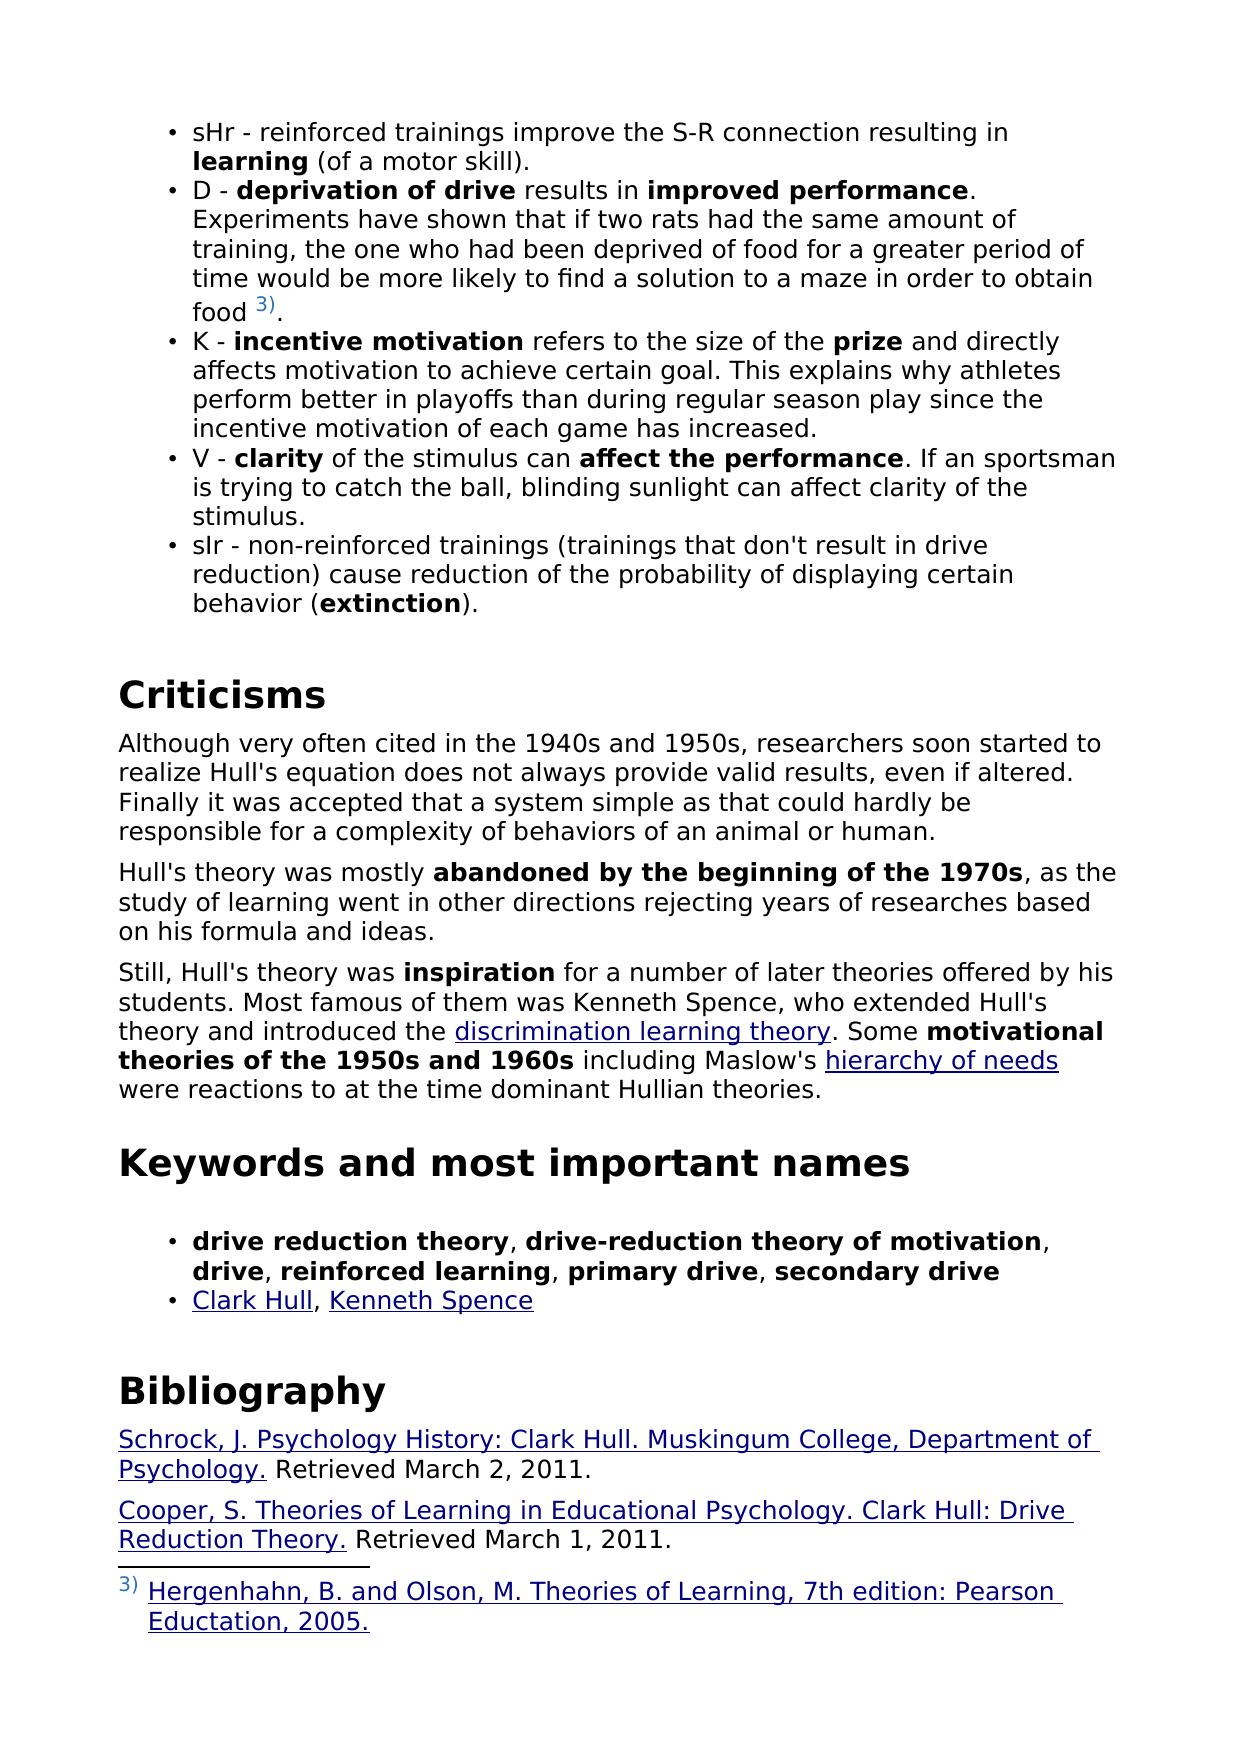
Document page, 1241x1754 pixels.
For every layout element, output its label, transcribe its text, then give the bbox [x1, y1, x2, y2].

list K - incentive motivation refers to the size of the prize and directly affects motivation to achieve certain goal. This explains why athletes perform better in playoffs than during regular season play since the incentive motivation of each game has increased. [177, 327, 1122, 444]
subtitle Keywords and most important names [118, 1142, 1122, 1186]
text Still, Hull's theory was inspiration for a number of later theories offered by his students. Most famous of them was Kenneth Spence, who extended Hull's theory and introduced the discrimination learning theory. Some motivational theories of the 1950s and 1960s including Maslow's hierarchy of needs were reactions to at the time dominant Hullian theories. [118, 959, 1122, 1104]
list D - deprivation of drive results in improved performance. Experiments have shown that if two rats had the same amount of training, the one who had been deprived of food for a greater period of time would be more likely to find a solution to a maze in order to obtain food . [177, 176, 1122, 327]
subtitle Criticisms [118, 673, 1122, 717]
list Clark Hull, Kenneth Spence [177, 1286, 1122, 1315]
list sHr - reinforced trainings improve the S-R connection resulting in learning (of a motor skill). [177, 118, 1122, 176]
subtitle Bibliography [118, 1369, 1122, 1413]
list sIr - non-reinforced trainings (trainings that don't result in drive reduction) cause reduction of the probability of displaying certain behavior (extinction). [177, 531, 1122, 619]
list Hergenhahn, B. and Olson, M. Theories of Learning, 7th edition: Pearson Eductation, 2005. [118, 1573, 1122, 1636]
text Cooper, S. Theories of Learning in Educational Psychology. Clark Hull: Drive Reduction Theory. Retrieved March 1, 2011. [118, 1497, 1122, 1555]
text Although very often cited in the 1940s and 1950s, researchers soon started to realize Hull's equation does not always provide valid results, even if altered. Finally it was accepted that a system simple as that could hardly be responsible for a complexity of behaviors of an animal or human. [118, 729, 1122, 846]
list drive reduction theory, drive-reduction theory of motivation, drive, reinforced learning, primary drive, secondary drive [177, 1228, 1122, 1286]
list V - clarity of the stimulus can affect the performance. If an sportsman is trying to catch the ball, blinding sunlight can affect clarity of the stimulus. [177, 444, 1122, 531]
text Hull's theory was mostly abandoned by the beginning of the 1970s, as the study of learning went in other directions rejecting years of researches based on his formula and ideas. [118, 859, 1122, 946]
text Schrock, J. Psychology History: Clark Hull. Muskingum College, Department of Psychology. Retrieved March 2, 2011. [118, 1426, 1122, 1484]
